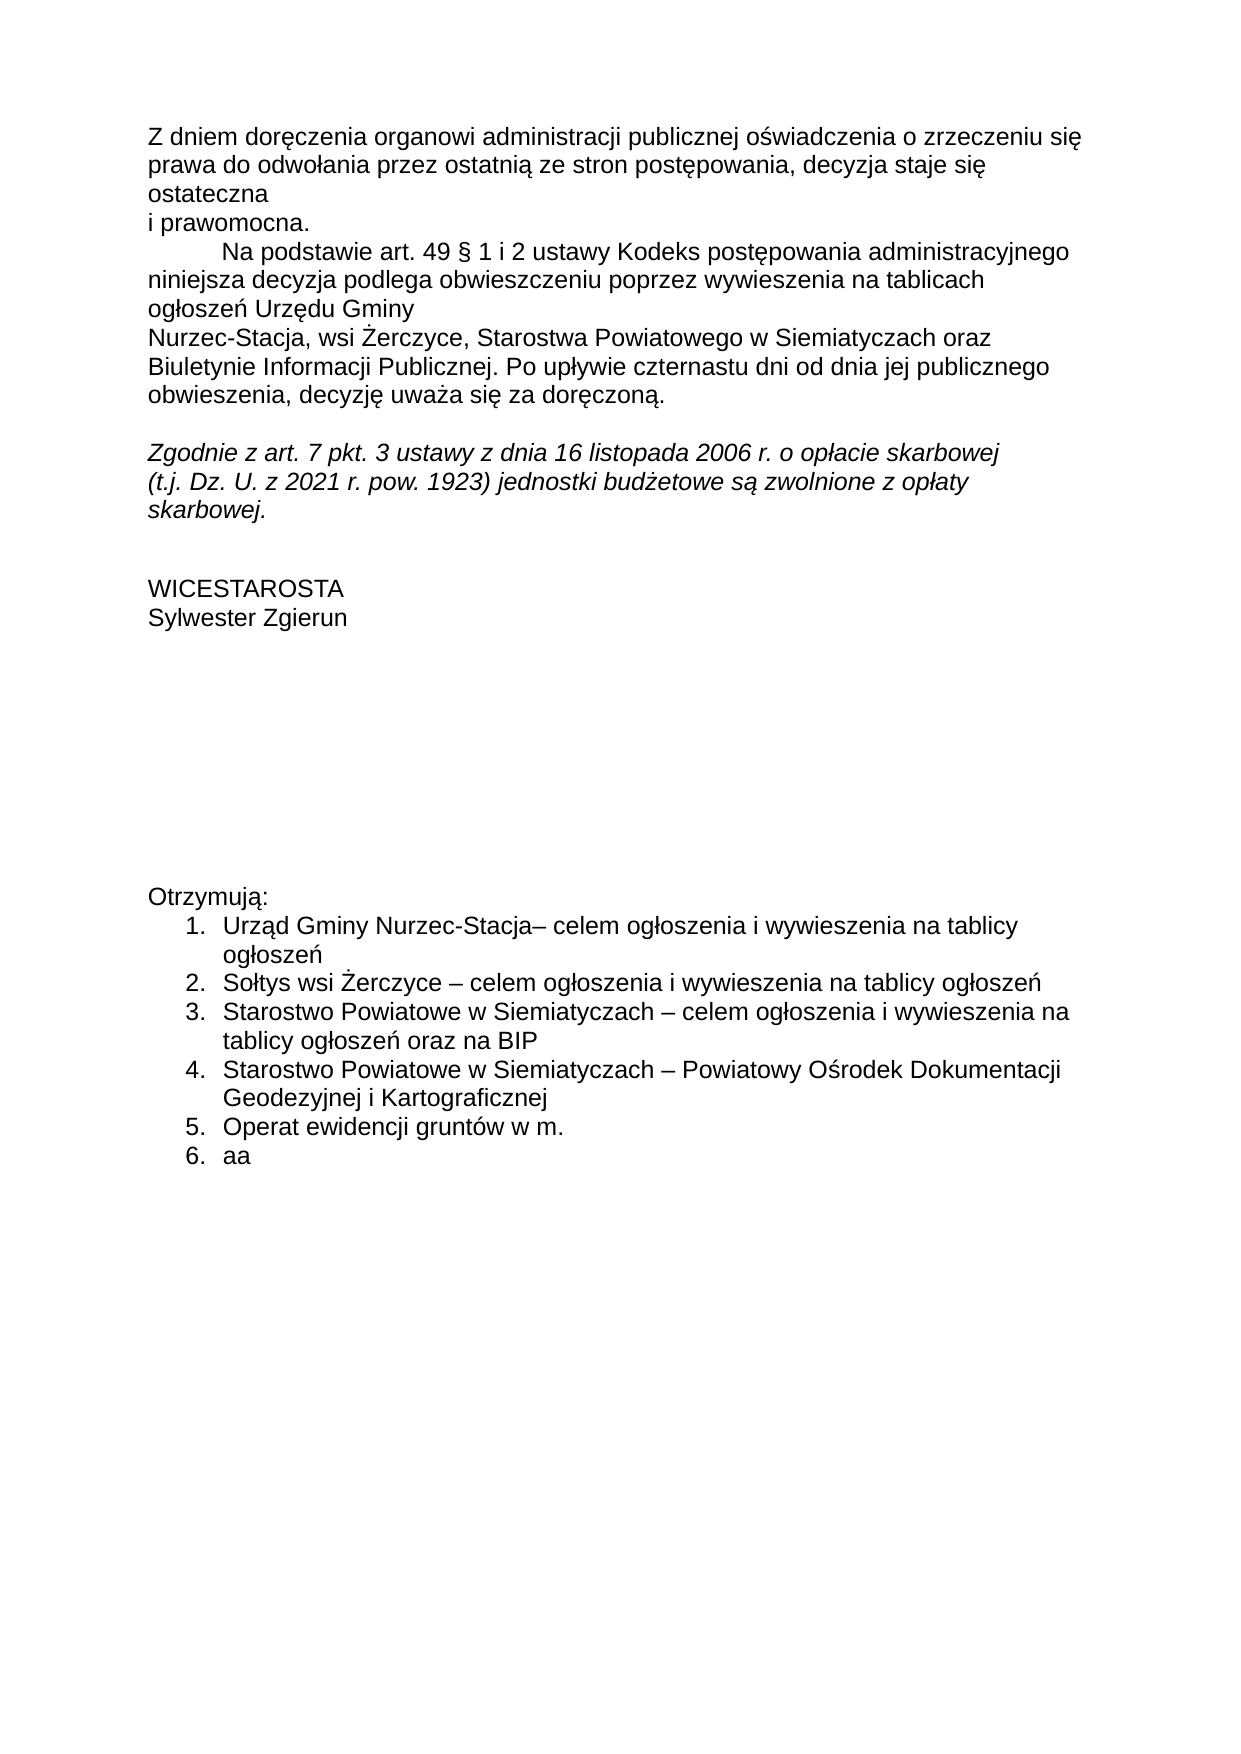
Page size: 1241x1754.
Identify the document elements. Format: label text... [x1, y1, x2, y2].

text WICESTAROSTA [148, 574, 1093, 602]
list Operat ewidencji gruntów w m. [185, 1112, 1093, 1141]
list Sołtys wsi Żerczyce – celem ogłoszenia i wywieszenia na tablicy ogłoszeń [185, 968, 1093, 997]
text Na podstawie art. 49 § 1 i 2 ustawy Kodeks postępowania administracyjnego niniejsza decyzja podlega obwieszczeniu poprzez wywieszenia na tablicach ogłoszeń Urzędu Gminy Nurzec-Stacja, wsi Żerczyce, Starostwa Powiatowego w Siemiatyczach oraz Biuletynie Informacji Publicznej. Po upływie czternastu dni od dnia jej publicznego obwieszenia, decyzję uważa się za doręczoną. [148, 237, 1093, 409]
list aa [185, 1141, 1093, 1169]
text Sylwester Zgierun [148, 602, 1093, 631]
text Z dniem doręczenia organowi administracji publicznej oświadczenia o zrzeczeniu się prawa do odwołania przez ostatnią ze stron postępowania, decyzja staje się ostateczna i prawomocna. [148, 122, 1093, 237]
list Urząd Gminy Nurzec-Stacja– celem ogłoszenia i wywieszenia na tablicy ogłoszeń [185, 911, 1093, 968]
text Zgodnie z art. 7 pkt. 3 ustawy z dnia 16 listopada 2006 r. o opłacie skarbowej (t.j. Dz. U. z 2021 r. pow. 1923) jednostki budżetowe są zwolnione z opłaty skarbowej. [148, 438, 1093, 524]
text Otrzymują: [148, 882, 1093, 911]
list Starostwo Powiatowe w Siemiatyczach – Powiatowy Ośrodek Dokumentacji Geodezyjnej i Kartograficznej [185, 1054, 1093, 1112]
list Starostwo Powiatowe w Siemiatyczach – celem ogłoszenia i wywieszenia na tablicy ogłoszeń oraz na BIP [185, 997, 1093, 1054]
